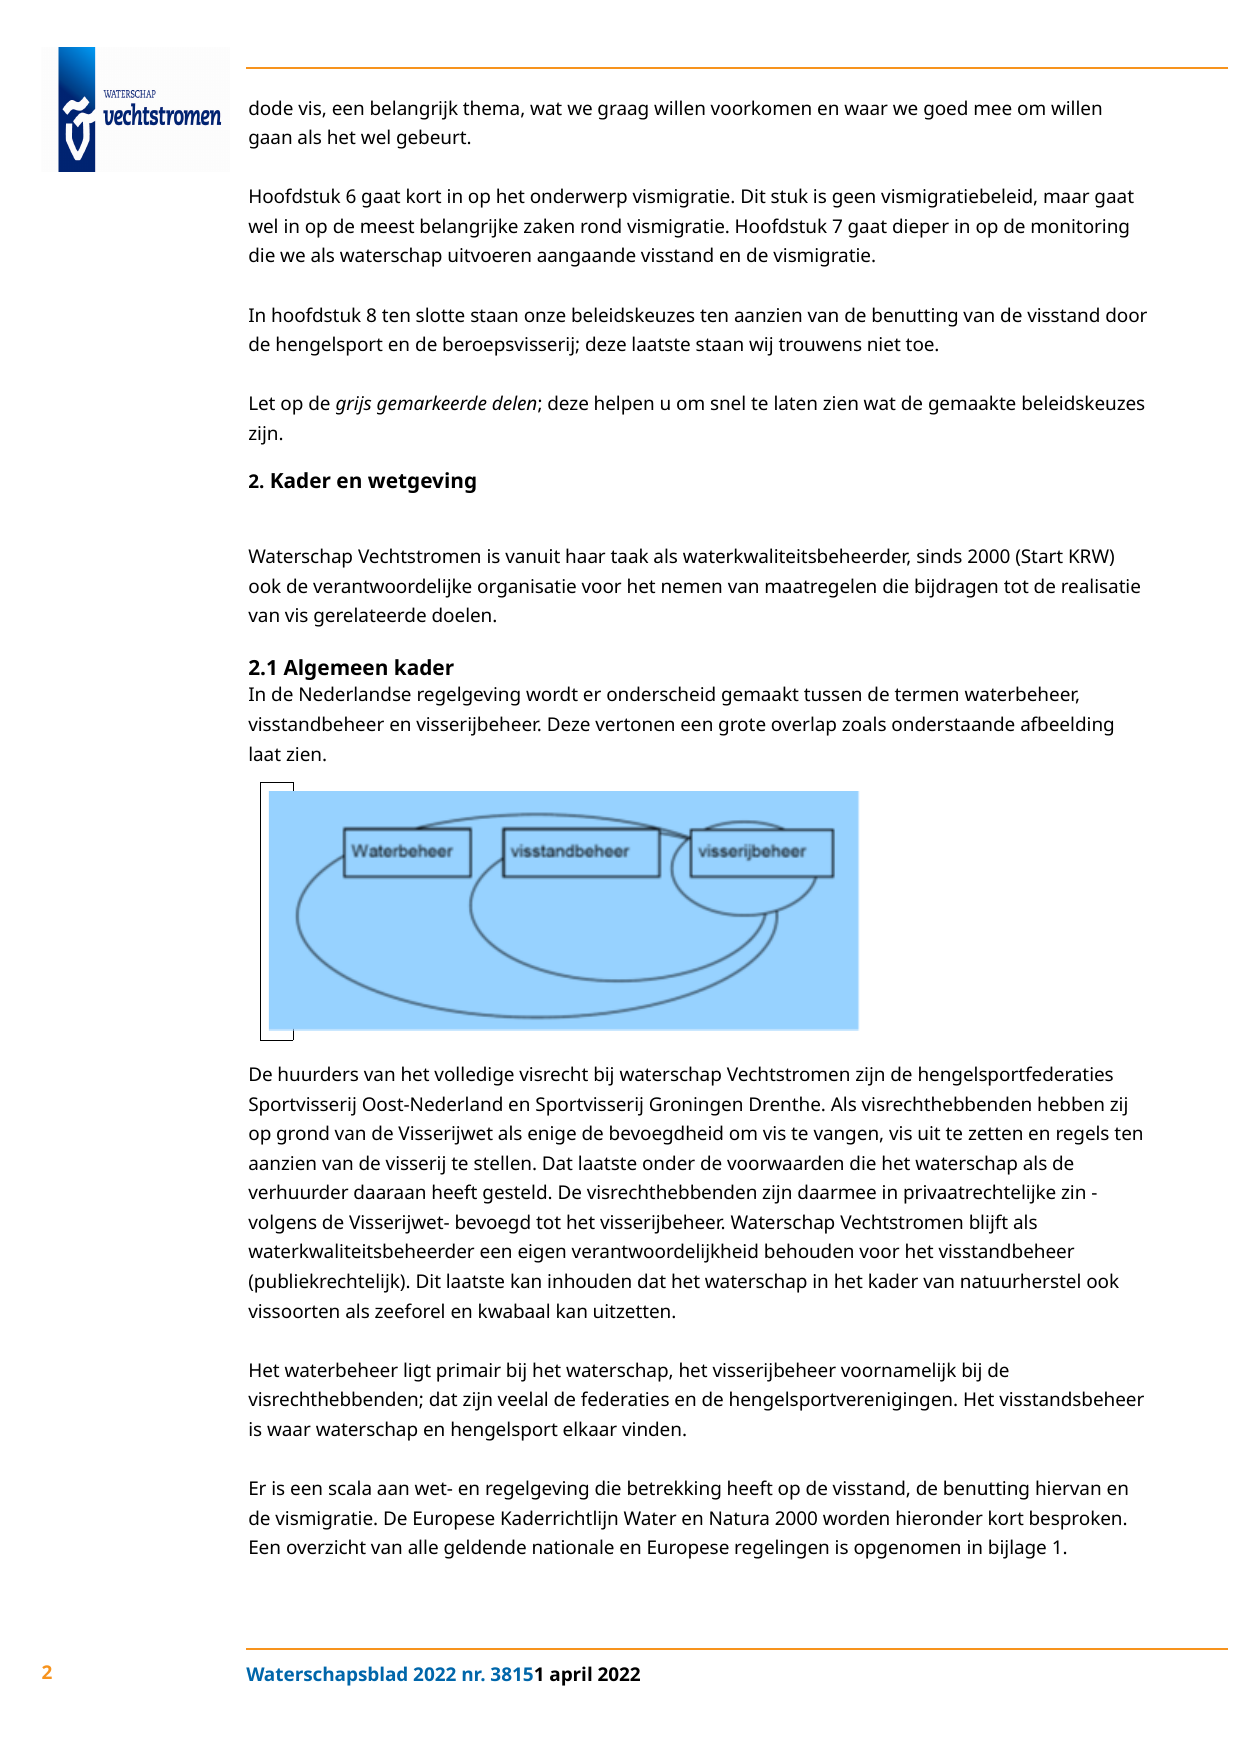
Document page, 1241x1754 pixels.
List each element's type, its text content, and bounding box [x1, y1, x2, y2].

picture [268, 791, 860, 1031]
text Waterschap Vechtstromen is vanuit haar taak als waterkwaliteitsbeheerder, sinds 2000 (Start KRW) ook de verantwoordelijke organisatie voor het nemen van maatregelen die bijdragen tot de realisatie van vis gerelateerde doelen. [248, 543, 1152, 628]
text dode vis, een belangrijk thema, wat we graag willen voorkomen en waar we goed mee om willen gaan als het wel gebeurt. [248, 95, 1152, 150]
text 2. Kader en wetgeving [248, 466, 1152, 494]
text Het waterbeheer ligt primair bij het waterschap, het visserijbeheer voornamelijk bij de visrechthebbenden; dat zijn veelal de federaties en de hengelsportverenigingen. Het visstandsbeheer is waar waterschap en hengelsport elkaar vinden. [248, 1357, 1152, 1442]
text 2.1 Algemeen kader [248, 653, 1152, 682]
text Let op de grijs gemarkeerde delen; deze helpen u om snel te laten zien wat de gemaakte beleidskeuzes zijn. [248, 391, 1152, 446]
text Er is een scala aan wet- en regelgeving die betrekking heeft op de visstand, de benutting hiervan en de vismigratie. De Europese Kaderrichtlijn Water en Natura 2000 worden hieronder kort besproken. Een overzicht van alle geldende nationale en Europese regelingen is opgenomen in bijlage 1. [248, 1475, 1152, 1560]
picture [41, 47, 231, 172]
text In de Nederlandse regelgeving wordt er onderscheid gemaakt tussen de termen waterbeheer, visstandbeheer en visserijbeheer. Deze vertonen een grote overlap zoals onderstaande afbeelding laat zien. [248, 682, 1152, 766]
text De huurders van het volledige visrecht bij waterschap Vechtstromen zijn de hengelsportfederaties Sportvisserij Oost-Nederland en Sportvisserij Groningen Drenthe. Als visrechthebbenden hebben zij op grond van de Visserijwet als enige de bevoegdheid om vis te vangen, vis uit te zetten en regels ten aanzien van de visserij te stellen. Dat laatste onder de voorwaarden die het waterschap als de verhuurder daaraan heeft gesteld. De visrechthebbenden zijn daarmee in privaatrechtelijke zin -volgens de Visserijwet- bevoegd tot het visserijbeheer. Waterschap Vechtstromen blijft als waterkwaliteitsbeheerder een eigen verantwoordelijkheid behouden voor het visstandbeheer (publiekrechtelijk). Dit laatste kan inhouden dat het waterschap in het kader van natuurherstel ook vissoorten als zeeforel en kwabaal kan uitzetten. [248, 1061, 1152, 1324]
text Hoofdstuk 6 gaat kort in op het onderwerp vismigratie. Dit stuk is geen vismigratiebeleid, maar gaat wel in op de meest belangrijke zaken rond vismigratie. Hoofdstuk 7 gaat dieper in op de monitoring die we als waterschap uitvoeren aangaande visstand en de vismigratie. [248, 183, 1152, 268]
text In hoofdstuk 8 ten slotte staan onze beleidskeuzes ten aanzien van de benutting van de visstand door de hengelsport en de beroepsvisserij; deze laatste staan wij trouwens niet toe. [248, 302, 1152, 357]
